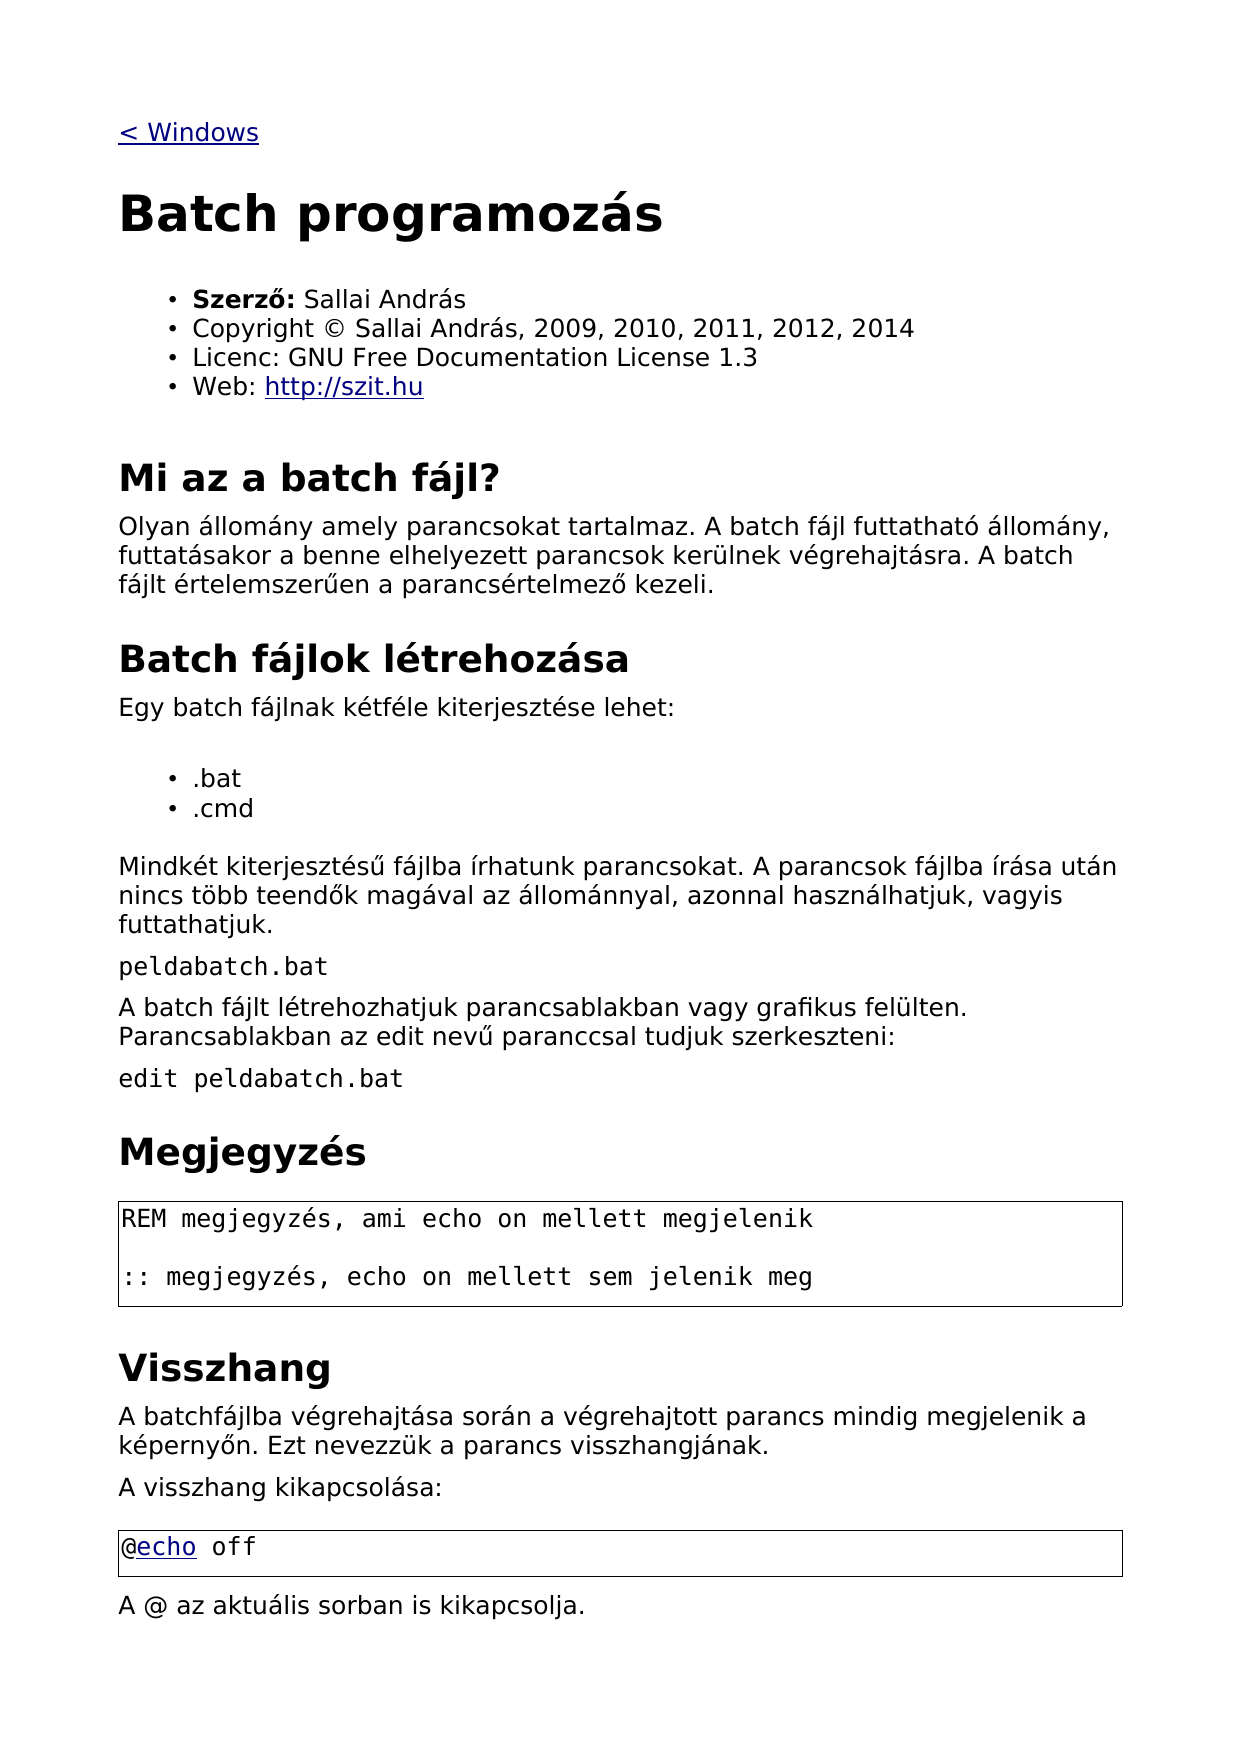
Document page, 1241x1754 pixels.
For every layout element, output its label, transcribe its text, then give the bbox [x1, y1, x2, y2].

text Egy batch fájlnak kétféle kiterjesztése lehet: [118, 693, 1122, 723]
subtitle Megjegyzés [118, 1130, 1122, 1174]
subtitle Batch programozás [118, 185, 1122, 243]
text A visszhang kikapcsolása: [118, 1473, 1122, 1502]
text A batchfájlba végrehajtása során a végrehajtott parancs mindig megjelenik a képernyőn. Ezt nevezzük a parancs visszhangjának. [118, 1402, 1122, 1461]
text A @ az aktuális sorban is kikapcsolja. [118, 1591, 1122, 1621]
text peldabatch.bat [118, 952, 1122, 982]
text < Windows [118, 118, 1122, 147]
list Copyright © Sallai András, 2009, 2010, 2011, 2012, 2014 [177, 314, 1122, 343]
list .cmd [177, 794, 1122, 823]
subtitle Batch fájlok létrehozása [118, 637, 1122, 681]
list .bat [177, 764, 1122, 794]
list Web: http://szit.hu [177, 372, 1122, 402]
text Mindkét kiterjesztésű fájlba írhatunk parancsokat. A parancsok fájlba írása után nincs több teendők magával az állománnyal, azonnal használhatjuk, vagyis futtathatjuk. [118, 852, 1122, 940]
table_header @echo off [119, 1531, 1122, 1576]
list Licenc: GNU Free Documentation License 1.3 [177, 343, 1122, 372]
subtitle Mi az a batch fájl? [118, 456, 1122, 500]
list Szerző: Sallai András [177, 285, 1122, 314]
text Olyan állomány amely parancsokat tartalmaz. A batch fájl futtatható állomány, futtatásakor a benne elhelyezett parancsok kerülnek végrehajtásra. A batch fájlt értelemszerűen a parancsértelmező kezeli. [118, 512, 1122, 600]
subtitle Visszhang [118, 1346, 1122, 1390]
table_header REM megjegyzés, ami echo on mellett megjelenik :: megjegyzés, echo on mellett sem jelenik meg [119, 1202, 1122, 1306]
text A batch fájlt létrehozhatjuk parancsablakban vagy grafikus felülten. Parancsablakban az edit nevű paranccsal tudjuk szerkeszteni: [118, 993, 1122, 1052]
text edit peldabatch.bat [118, 1064, 1122, 1093]
